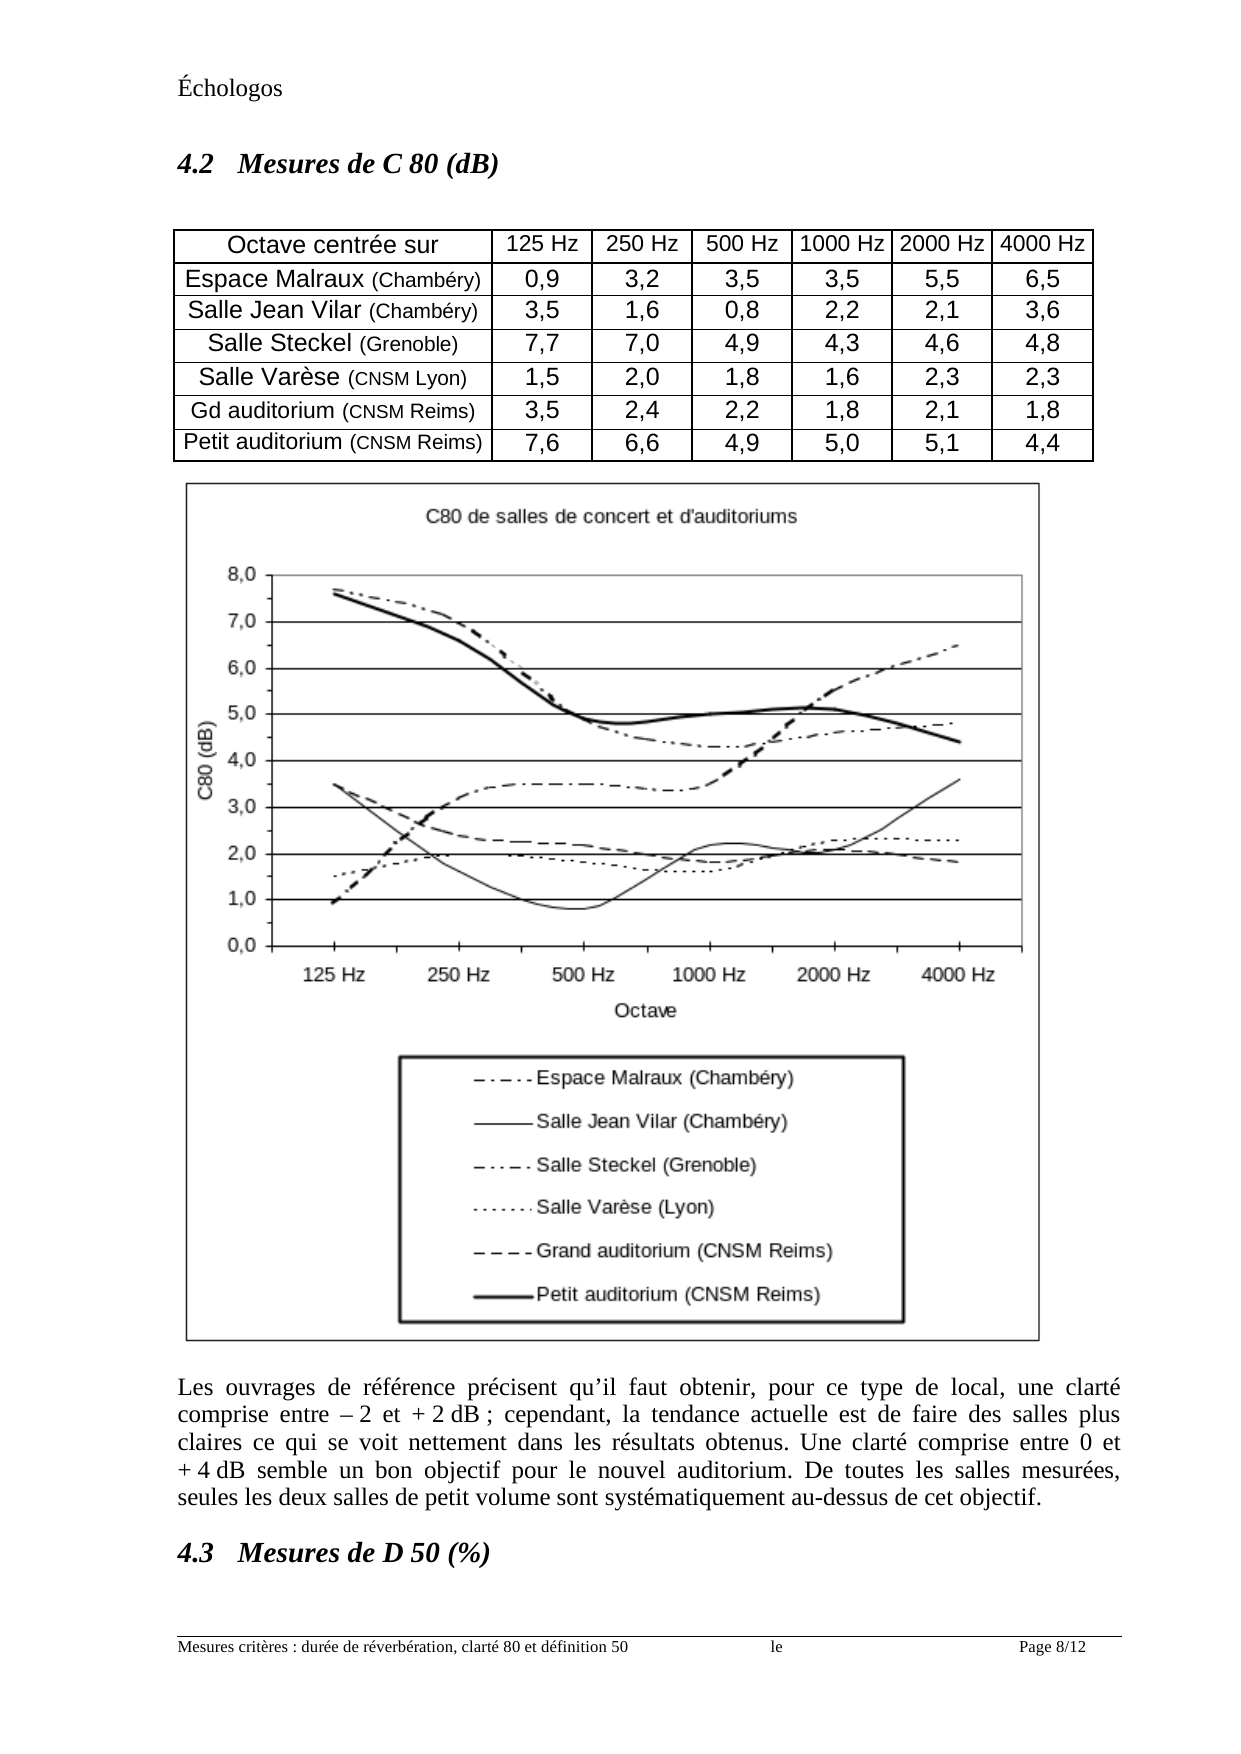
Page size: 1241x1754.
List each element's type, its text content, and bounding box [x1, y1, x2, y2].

table_cell 0,9 [493, 264, 591, 295]
table_cell 7,7 [493, 330, 591, 362]
table_cell 2,4 [593, 396, 691, 429]
table_cell 2,0 [593, 363, 691, 395]
table_cell 1,8 [693, 363, 791, 395]
table_header 4000 Hz [993, 231, 1092, 262]
table_cell 4,3 [793, 330, 891, 362]
table_cell 4,9 [693, 430, 791, 460]
table_cell 1,8 [993, 396, 1092, 429]
table_cell 4,4 [993, 430, 1092, 460]
table_cell 3,5 [693, 264, 791, 295]
table_header 125 Hz [493, 231, 591, 262]
subtitle Mesures de C 80 (dB) [177, 148, 1122, 180]
table_cell 5,5 [893, 264, 991, 295]
table_cell 2,2 [693, 396, 791, 429]
table_header 500 Hz [693, 231, 791, 262]
table_cell 1,6 [593, 296, 691, 329]
table_cell 5,1 [893, 430, 991, 460]
table_cell 1,6 [793, 363, 891, 395]
table_cell 2,1 [893, 296, 991, 329]
table_cell 2,3 [893, 363, 991, 395]
table_cell 2,3 [993, 363, 1092, 395]
table_cell 4,9 [693, 330, 791, 362]
table_cell 5,0 [793, 430, 891, 460]
table_cell 4,8 [993, 330, 1092, 362]
table_cell 3,5 [493, 396, 591, 429]
table_cell 3,5 [493, 296, 591, 329]
table_cell 0,8 [693, 296, 791, 329]
table_cell Petit auditorium (CNSM Reims) [175, 430, 491, 460]
table_cell 7,0 [593, 330, 691, 362]
table_cell Salle Steckel (Grenoble) [175, 330, 491, 362]
subtitle Mesures de D 50 (%) [177, 1536, 1122, 1568]
table_header Octave centrée sur [175, 231, 491, 262]
table_cell 2,2 [793, 296, 891, 329]
table_cell 4,6 [893, 330, 991, 362]
table_cell 7,6 [493, 430, 591, 460]
table_cell Gd auditorium (CNSM Reims) [175, 396, 491, 429]
table_cell 1,8 [793, 396, 891, 429]
table_cell 2,1 [893, 396, 991, 429]
table_cell 6,6 [593, 430, 691, 460]
table_cell 3,6 [993, 296, 1092, 329]
table_cell Espace Malraux (Chambéry) [175, 264, 491, 295]
table_cell Salle Jean Vilar (Chambéry) [175, 296, 491, 329]
table_cell 1,5 [493, 363, 591, 395]
table_cell 6,5 [993, 264, 1092, 295]
table_cell 3,2 [593, 264, 691, 295]
table_header 1000 Hz [793, 231, 891, 262]
table_cell Salle Varèse (CNSM Lyon) [175, 363, 491, 395]
table_header 250 Hz [593, 231, 691, 262]
table_header 2000 Hz [893, 231, 991, 262]
table_cell 3,5 [793, 264, 891, 295]
text Les ouvrages de référence précisent qu’il faut obtenir, pour ce type de local, une clarté comprise entre – 2 et + 2 dB ; cependant, la tendance actuelle est de faire des salles plus claires ce qui se voit nettement dans les résultats obtenus. Une clarté comprise entre 0 et + 4 dB semble un bon objectif pour le nouvel auditorium. De toutes les salles mesurées, seules les deux salles de petit volume sont systématiquement au-dessus de cet objectif. [177, 1373, 1122, 1511]
